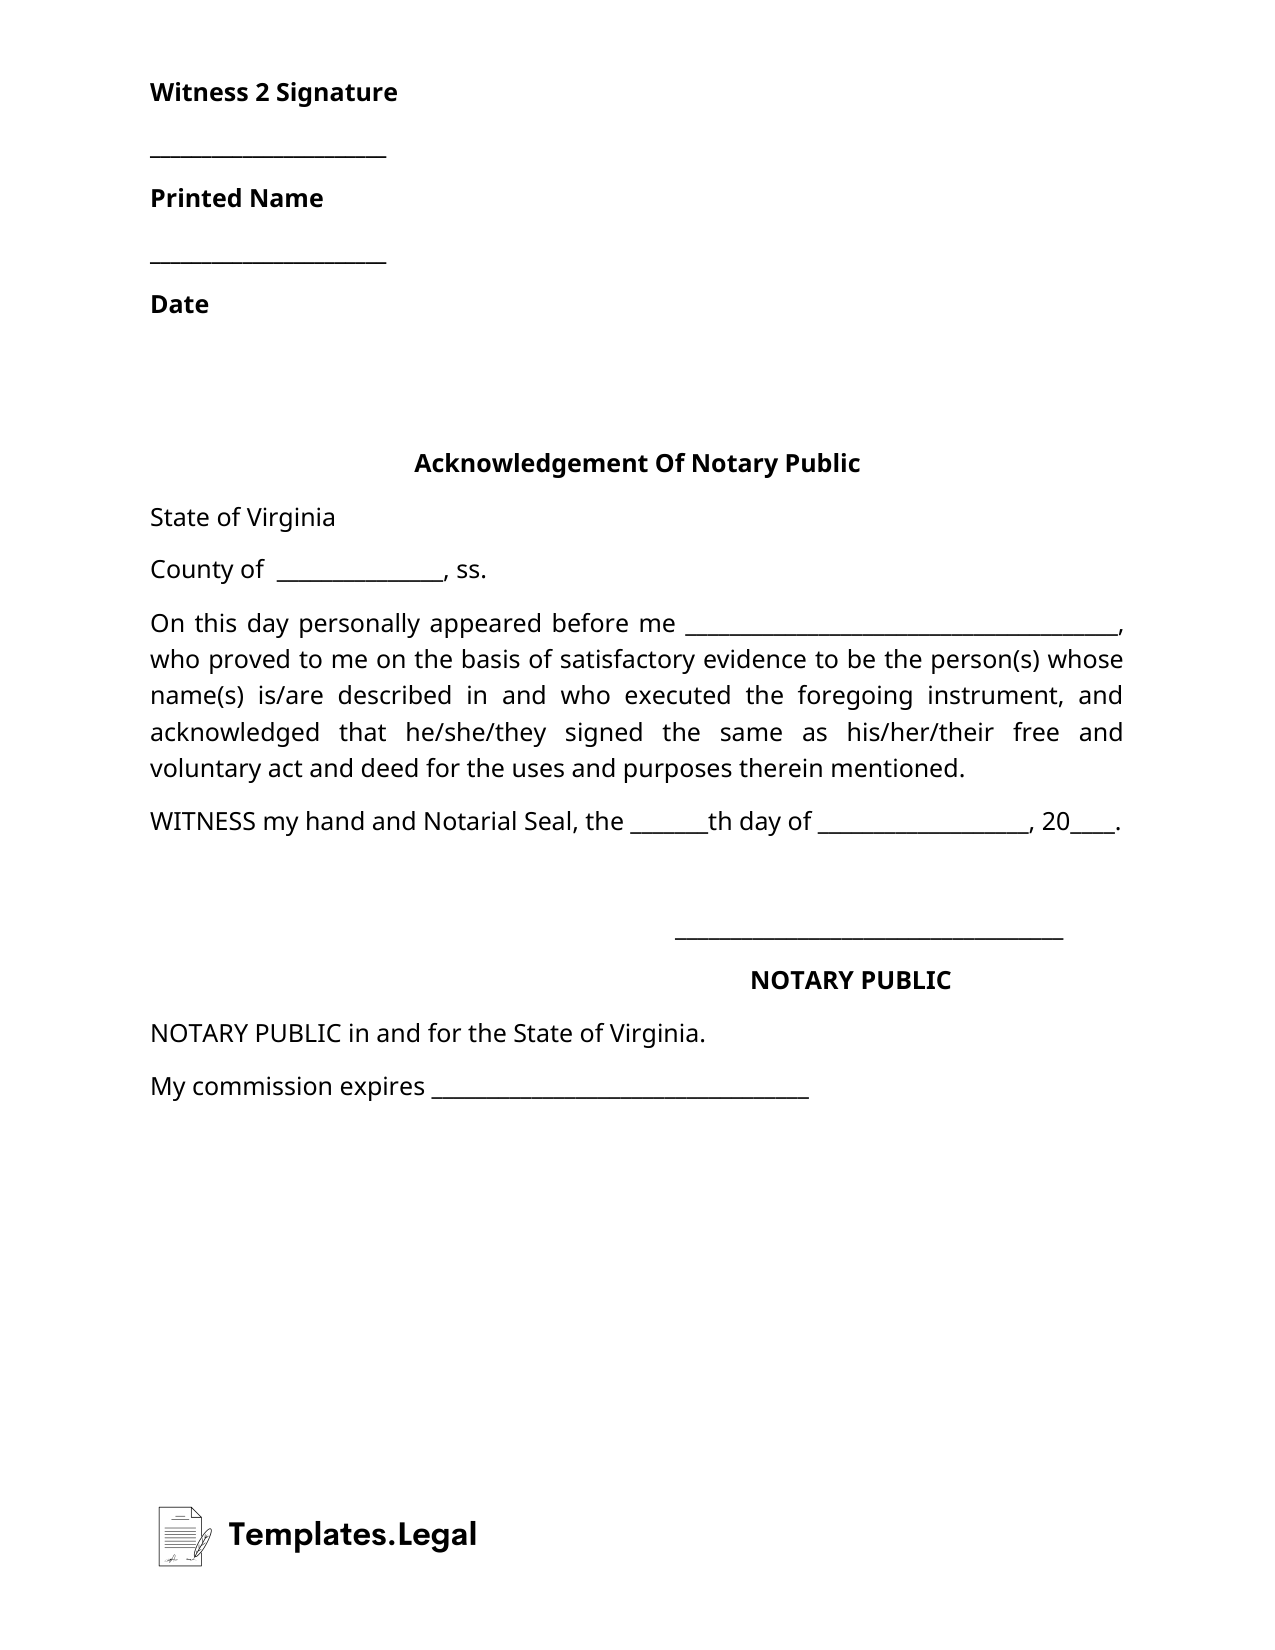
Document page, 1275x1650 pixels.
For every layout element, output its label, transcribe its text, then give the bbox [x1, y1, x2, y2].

text WITNESS my hand and Notarial Seal, the _______th day of ___________________, 20____. [150, 804, 1125, 838]
text County of _______________, ss. [150, 552, 1125, 586]
text _______________________ [150, 234, 1125, 268]
text NOTARY PUBLIC in and for the State of Virginia. [150, 1016, 1125, 1050]
text NOTARY PUBLIC [150, 963, 1125, 997]
text ___________________________________ [600, 910, 1125, 944]
text On this day personally appeared before me _______________________________________, who proved to me on the basis of satisfactory evidence to be the person(s) whose name(s) is/are described in and who executed the foregoing instrument, and acknowledged that he/she/they signed the same as his/her/their free and voluntary act and deed for the uses and purposes therein mentioned. [150, 605, 1125, 785]
text State of Virginia [150, 499, 1125, 533]
text Date [150, 287, 1125, 321]
text Printed Name [150, 181, 1125, 215]
text My commission expires __________________________________ [150, 1069, 1125, 1103]
text Acknowledgement Of Notary Public [150, 446, 1125, 480]
text _______________________ [150, 128, 1125, 162]
text Witness 2 Signature [150, 75, 1125, 109]
